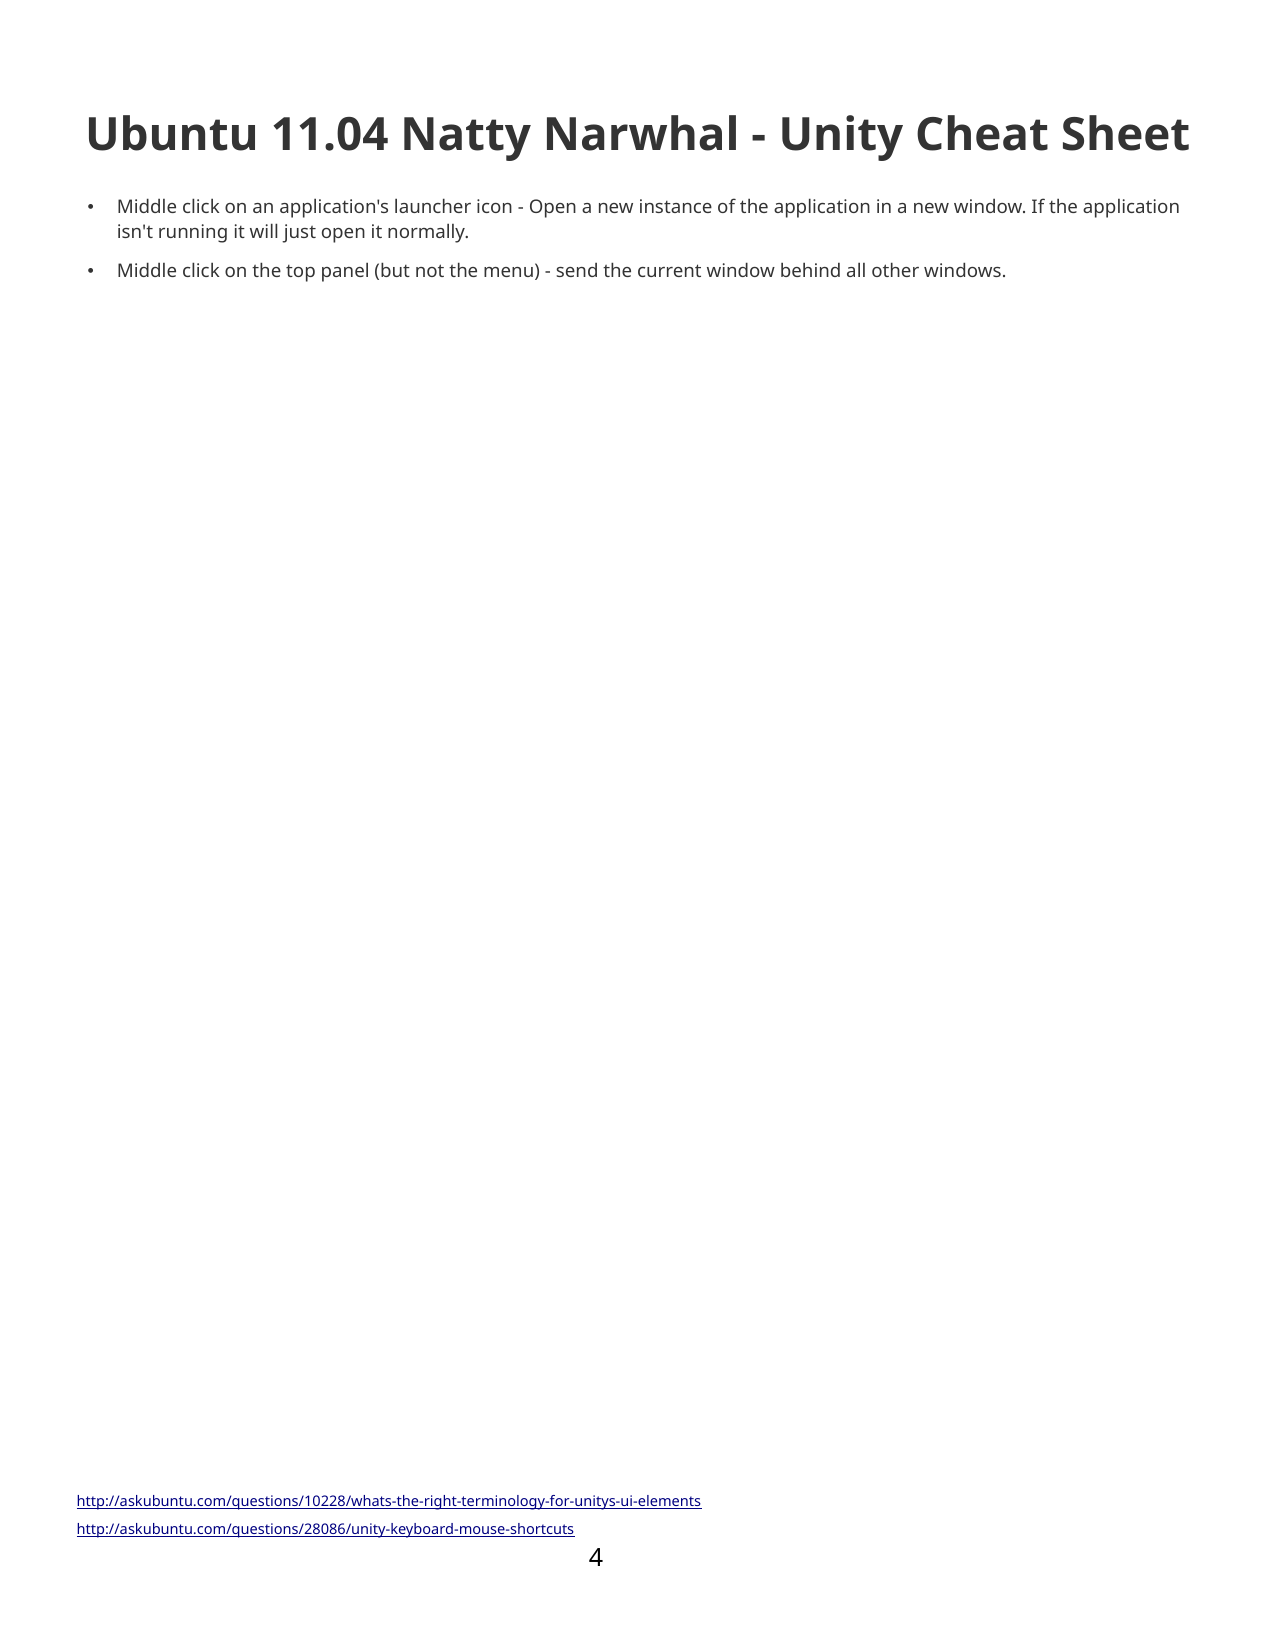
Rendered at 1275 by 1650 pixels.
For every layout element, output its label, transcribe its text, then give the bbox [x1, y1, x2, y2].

list Middle click on the top panel (but not the menu) - send the current window behind all other windows. [87, 258, 1192, 283]
list Middle click on an application's launcher icon - Open a new instance of the application in a new window. If the application isn't running it will just open it normally. [87, 193, 1192, 244]
